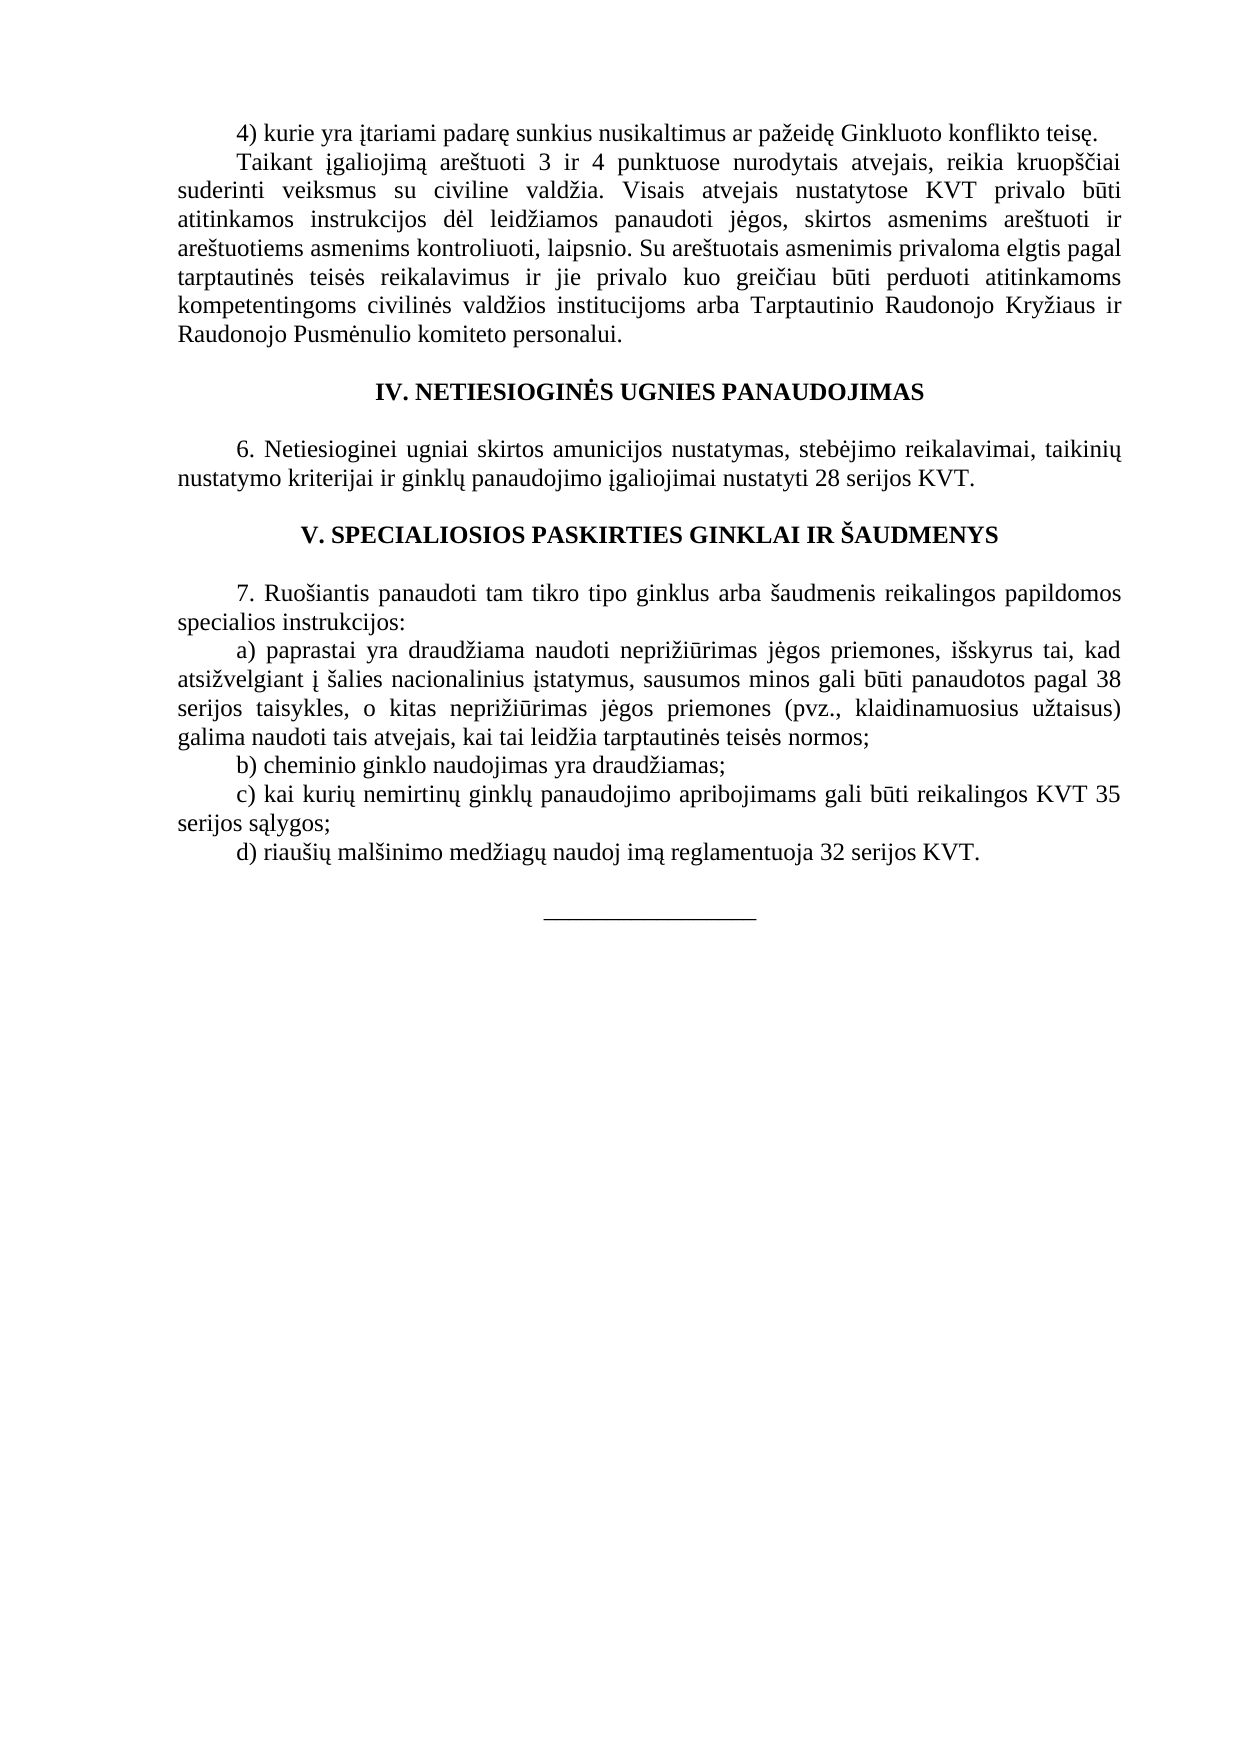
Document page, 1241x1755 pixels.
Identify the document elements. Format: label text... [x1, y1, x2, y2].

text _________________ [177, 894, 1122, 923]
text 4) kurie yra įtariami padarę sunkius nusikaltimus ar pažeidę Ginkluoto konflikto teisę. [177, 118, 1122, 147]
text Taikant įgaliojimą areštuoti 3 ir 4 punktuose nurodytais atvejais, reikia kruopščiai suderinti veiksmus su civiline valdžia. Visais atvejais nustatytose KVT privalo būti atitinkamos instrukcijos dėl leidžiamos panaudoti jėgos, skirtos asmenims areštuoti ir areštuotiems asmenims kontroliuoti, laipsnio. Su areštuotais asmenimis privaloma elgtis pagal tarptautinės teisės reikalavimus ir jie privalo kuo greičiau būti perduoti atitinkamoms kompetentingoms civilinės valdžios institucijoms arba Tarptautinio Raudonojo Kryžiaus ir Raudonojo Pusmėnulio komiteto personalui. [177, 147, 1122, 348]
text a) paprastai yra draudžiama naudoti neprižiūrimas jėgos priemones, išskyrus tai, kad atsižvelgiant į šalies nacionalinius įstatymus, sausumos minos gali būti panaudotos pagal 38 serijos taisykles, o kitas neprižiūrimas jėgos priemones (pvz., klaidinamuosius užtaisus) galima naudoti tais atvejais, kai tai leidžia tarptautinės teisės normos; [177, 636, 1122, 751]
text IV. NETIESIOGINĖS UGNIES PANAUDOJIMAS [177, 377, 1122, 406]
text b) cheminio ginklo naudojimas yra draudžiamas; [177, 751, 1122, 779]
text c) kai kurių nemirtinų ginklų panaudojimo apribojimams gali būti reikalingos KVT 35 serijos sąlygos; [177, 779, 1122, 837]
text d) riaušių malšinimo medžiagų naudoj imą reglamentuoja 32 serijos KVT. [177, 837, 1122, 866]
text 7. Ruošiantis panaudoti tam tikro tipo ginklus arba šaudmenis reikalingos papildomos specialios instrukcijos: [177, 578, 1122, 636]
text V. SPECIALIOSIOS PASKIRTIES GINKLAI IR ŠAUDMENYS [177, 521, 1122, 549]
text 6. Netiesioginei ugniai skirtos amunicijos nustatymas, stebėjimo reikalavimai, taikinių nustatymo kriterijai ir ginklų panaudojimo įgaliojimai nustatyti 28 serijos KVT. [177, 434, 1122, 492]
